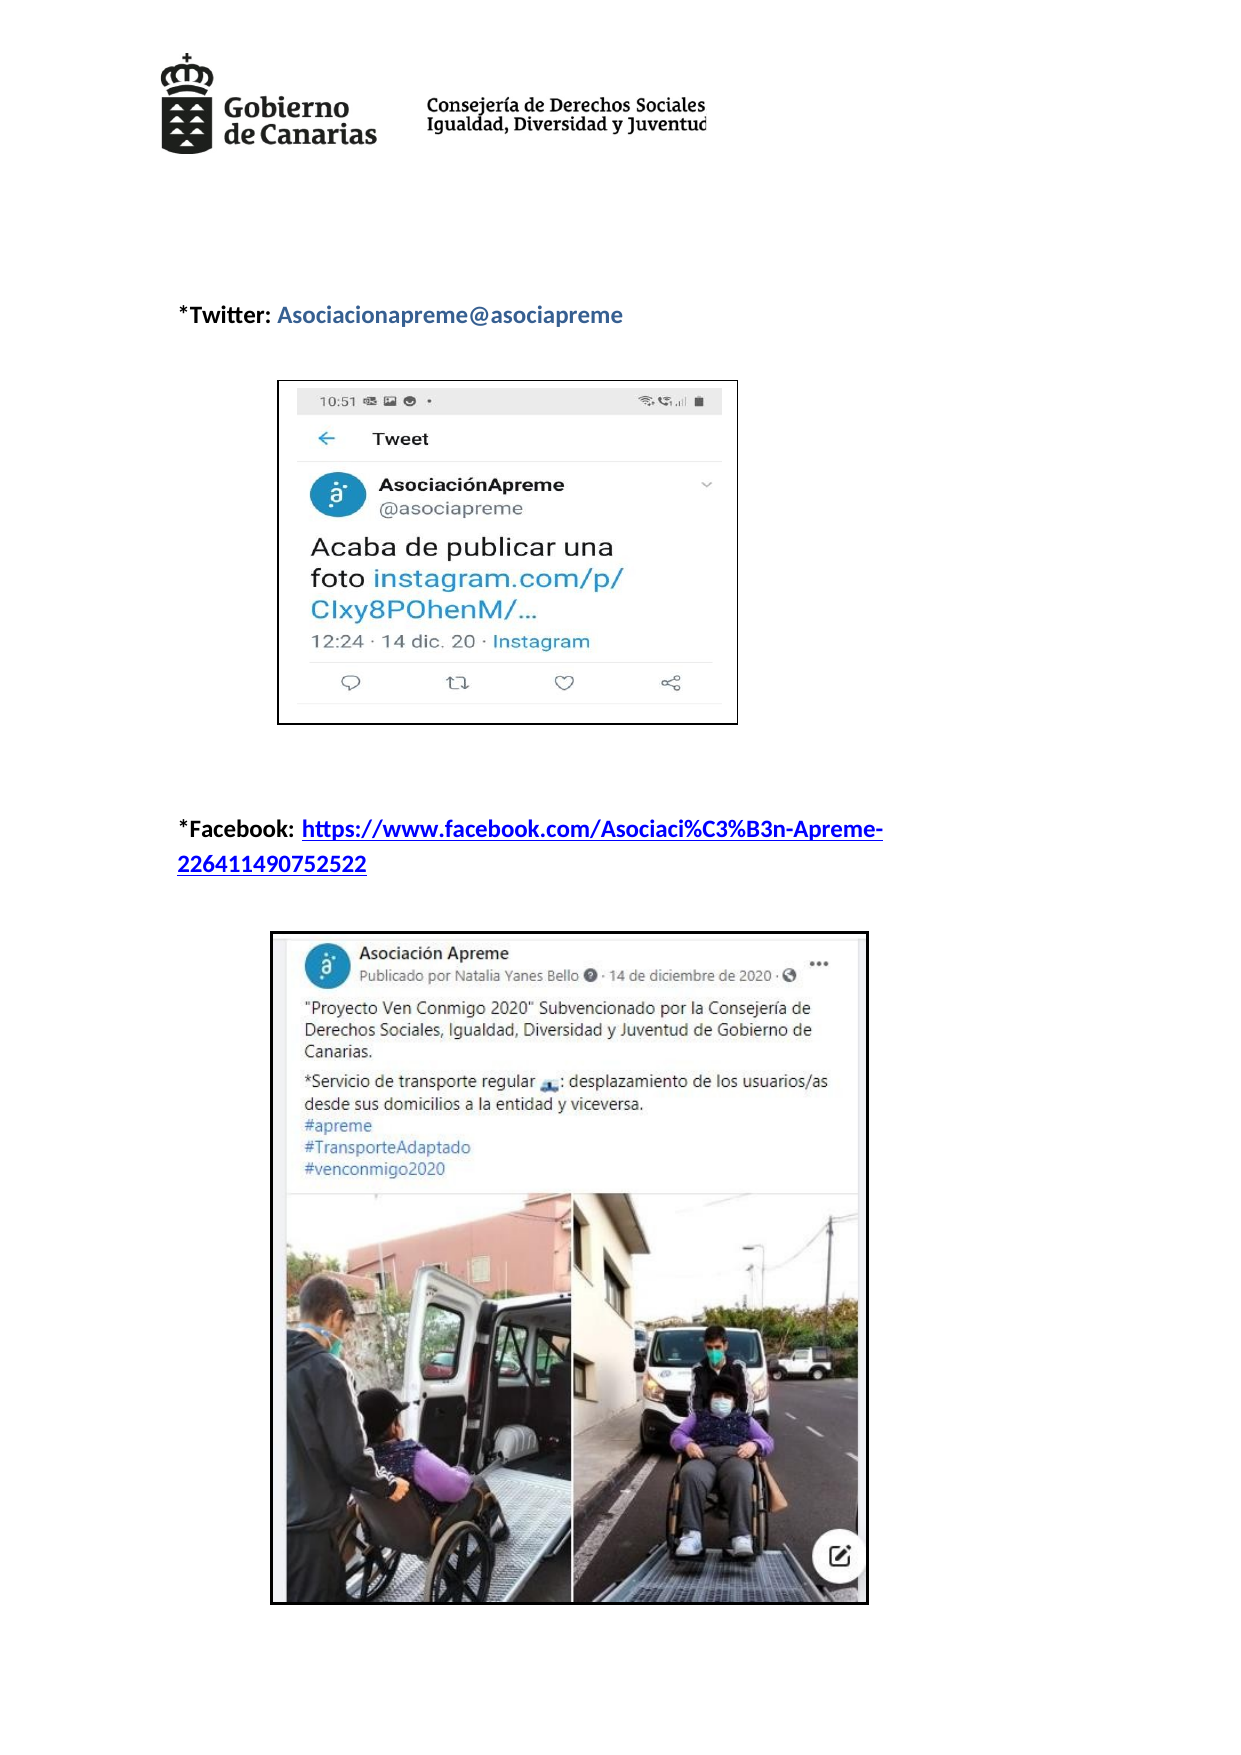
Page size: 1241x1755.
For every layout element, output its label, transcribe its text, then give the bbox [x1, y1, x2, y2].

text *Facebook: https://www.facebook.com/Asociaci%C3%B3n-Apreme- 226411490752522 [177, 814, 1072, 879]
text *Twitter: Asociacionapreme@asociapreme [177, 299, 1218, 329]
